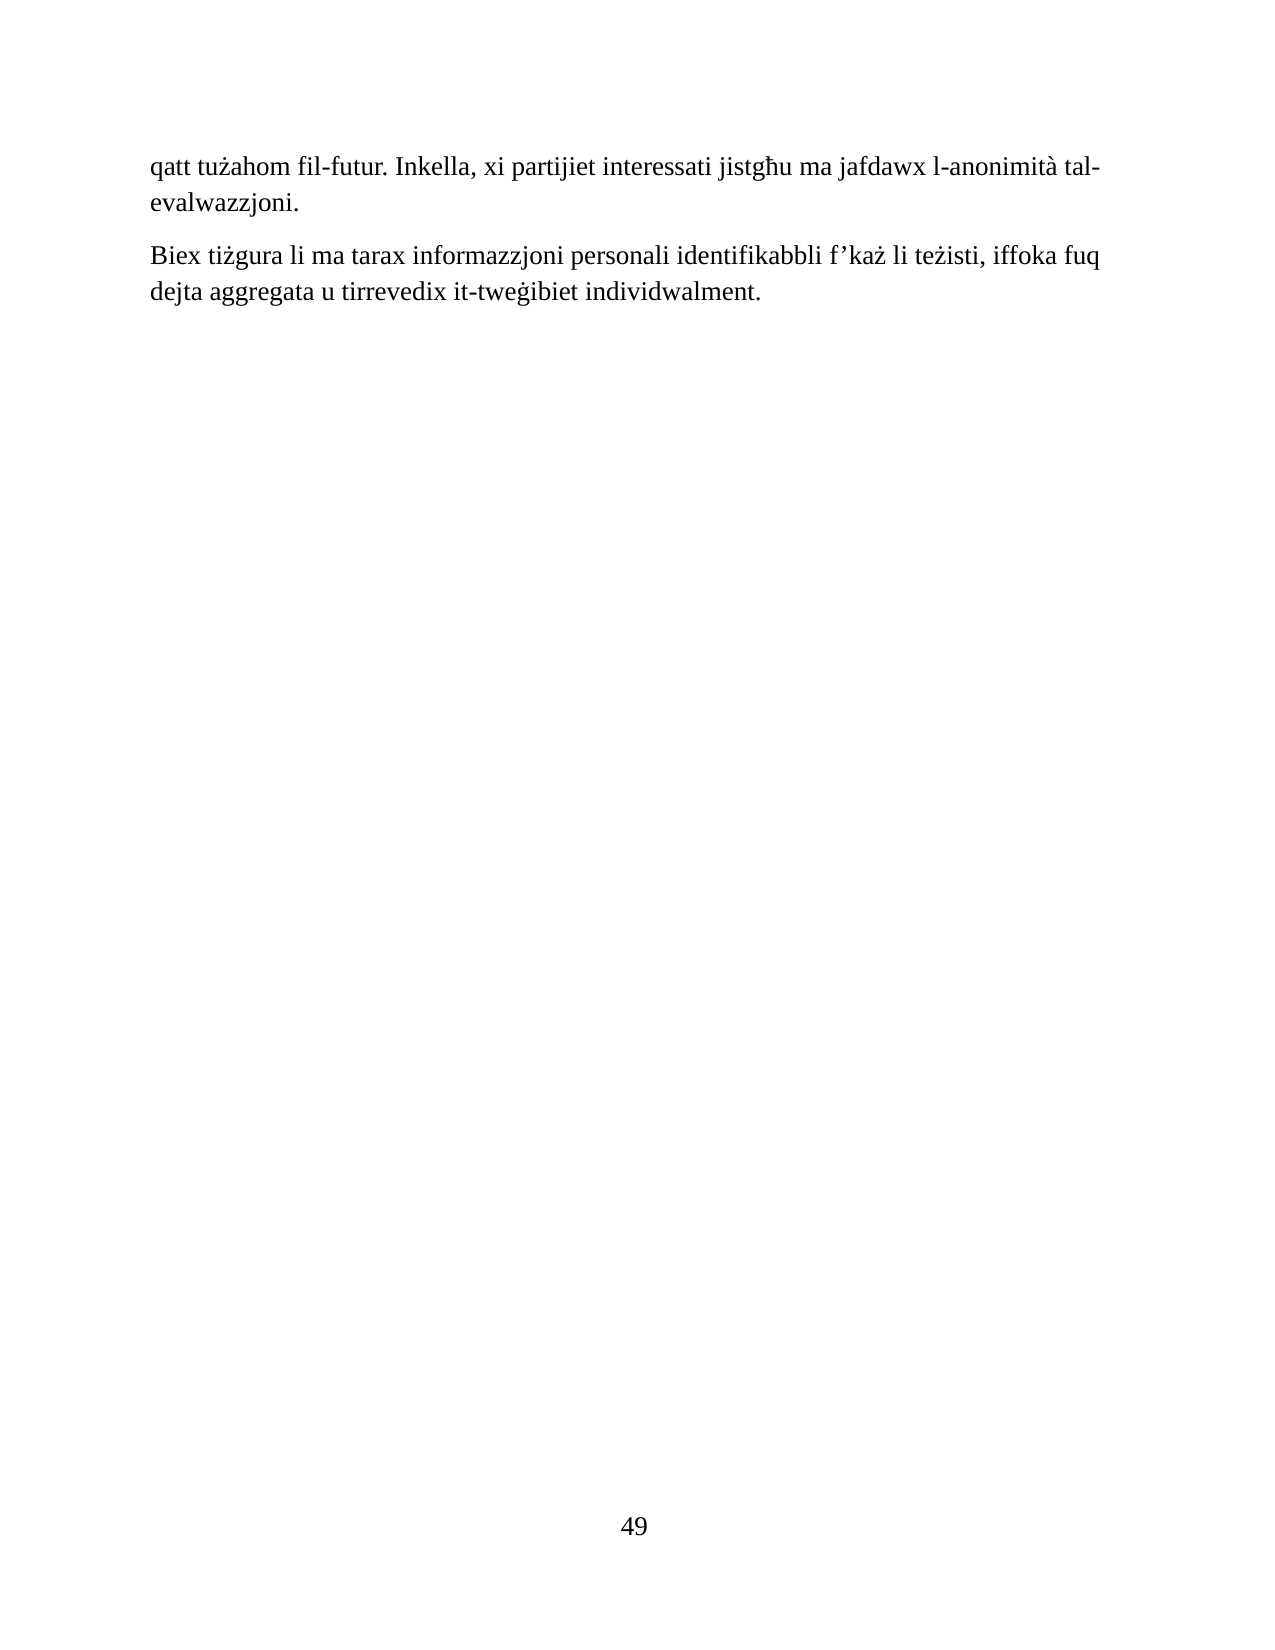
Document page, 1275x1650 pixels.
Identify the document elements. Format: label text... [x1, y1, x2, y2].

text Biex tiżgura li ma tarax informazzjoni personali identifikabbli f’każ li teżisti, iffoka fuq dejta aggregata u tirrevedix it-tweġibiet individwalment. [150, 239, 1125, 306]
text qatt tużahom fil-futur. Inkella, xi partijiet interessati jistgħu ma jafdawx l-anonimità tal-evalwazzjoni. [150, 150, 1125, 217]
